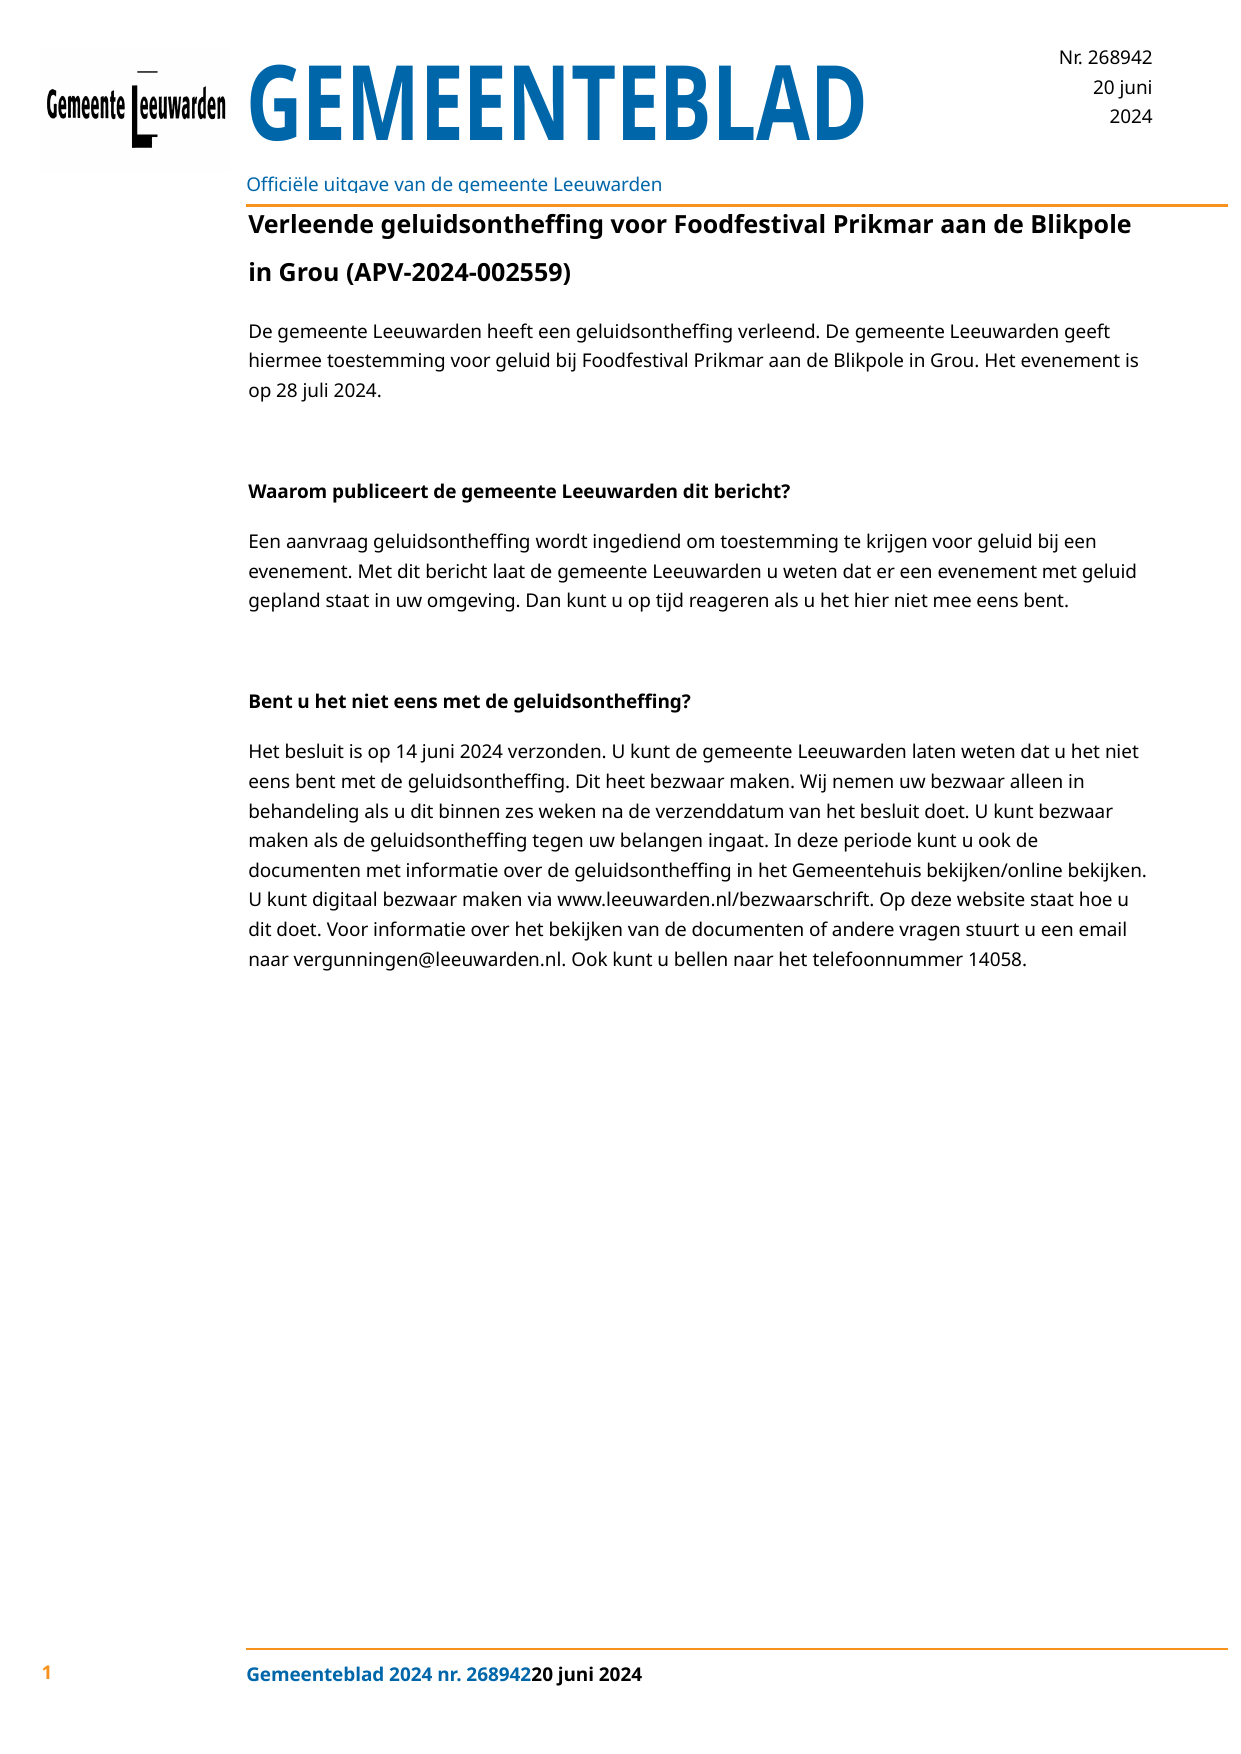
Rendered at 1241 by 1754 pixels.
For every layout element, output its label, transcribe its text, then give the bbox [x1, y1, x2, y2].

text De gemeente Leeuwarden heeft een geluidsontheffing verleend. De gemeente Leeuwarden geeft hiermee toestemming voor geluid bij Foodfestival Prikmar aan de Blikpole in Grou. Het evenement is op 28 juli 2024. [248, 318, 1152, 403]
text Een aanvraag geluidsontheffing wordt ingediend om toestemming te krijgen voor geluid bij een evenement. Met dit bericht laat de gemeente Leeuwarden u weten dat er een evenement met geluid gepland staat in uw omgeving. Dan kunt u op tijd reageren als u het hier niet mee eens bent. [248, 528, 1152, 613]
picture [41, 47, 231, 172]
text Het besluit is op 14 juni 2024 verzonden. U kunt de gemeente Leeuwarden laten weten dat u het niet eens bent met de geluidsontheffing. Dit heet bezwaar maken. Wij nemen uw bezwaar alleen in behandeling als u dit binnen zes weken na de verzenddatum van het besluit doet. U kunt bezwaar maken als de geluidsontheffing tegen uw belangen ingaat. In deze periode kunt u ook de documenten met informatie over de geluidsontheffing in het Gemeentehuis bekijken/online bekijken. U kunt digitaal bezwaar maken via www.leeuwarden.nl/bezwaarschrift. Op deze website staat hoe u dit doet. Voor informatie over het bekijken van de documenten of andere vragen stuurt u een email naar vergunningen@leeuwarden.nl. Ook kunt u bellen naar het telefoonnummer 14058. [248, 739, 1152, 972]
text Bent u het niet eens met de geluidsontheffing? [248, 688, 1152, 714]
text Verleende geluidsontheffing voor Foodfestival Prikmar aan de Blikpole in Grou (APV-2024-002559) [248, 207, 1152, 288]
text Waarom publiceert de gemeente Leeuwarden dit bericht? [248, 478, 1152, 504]
